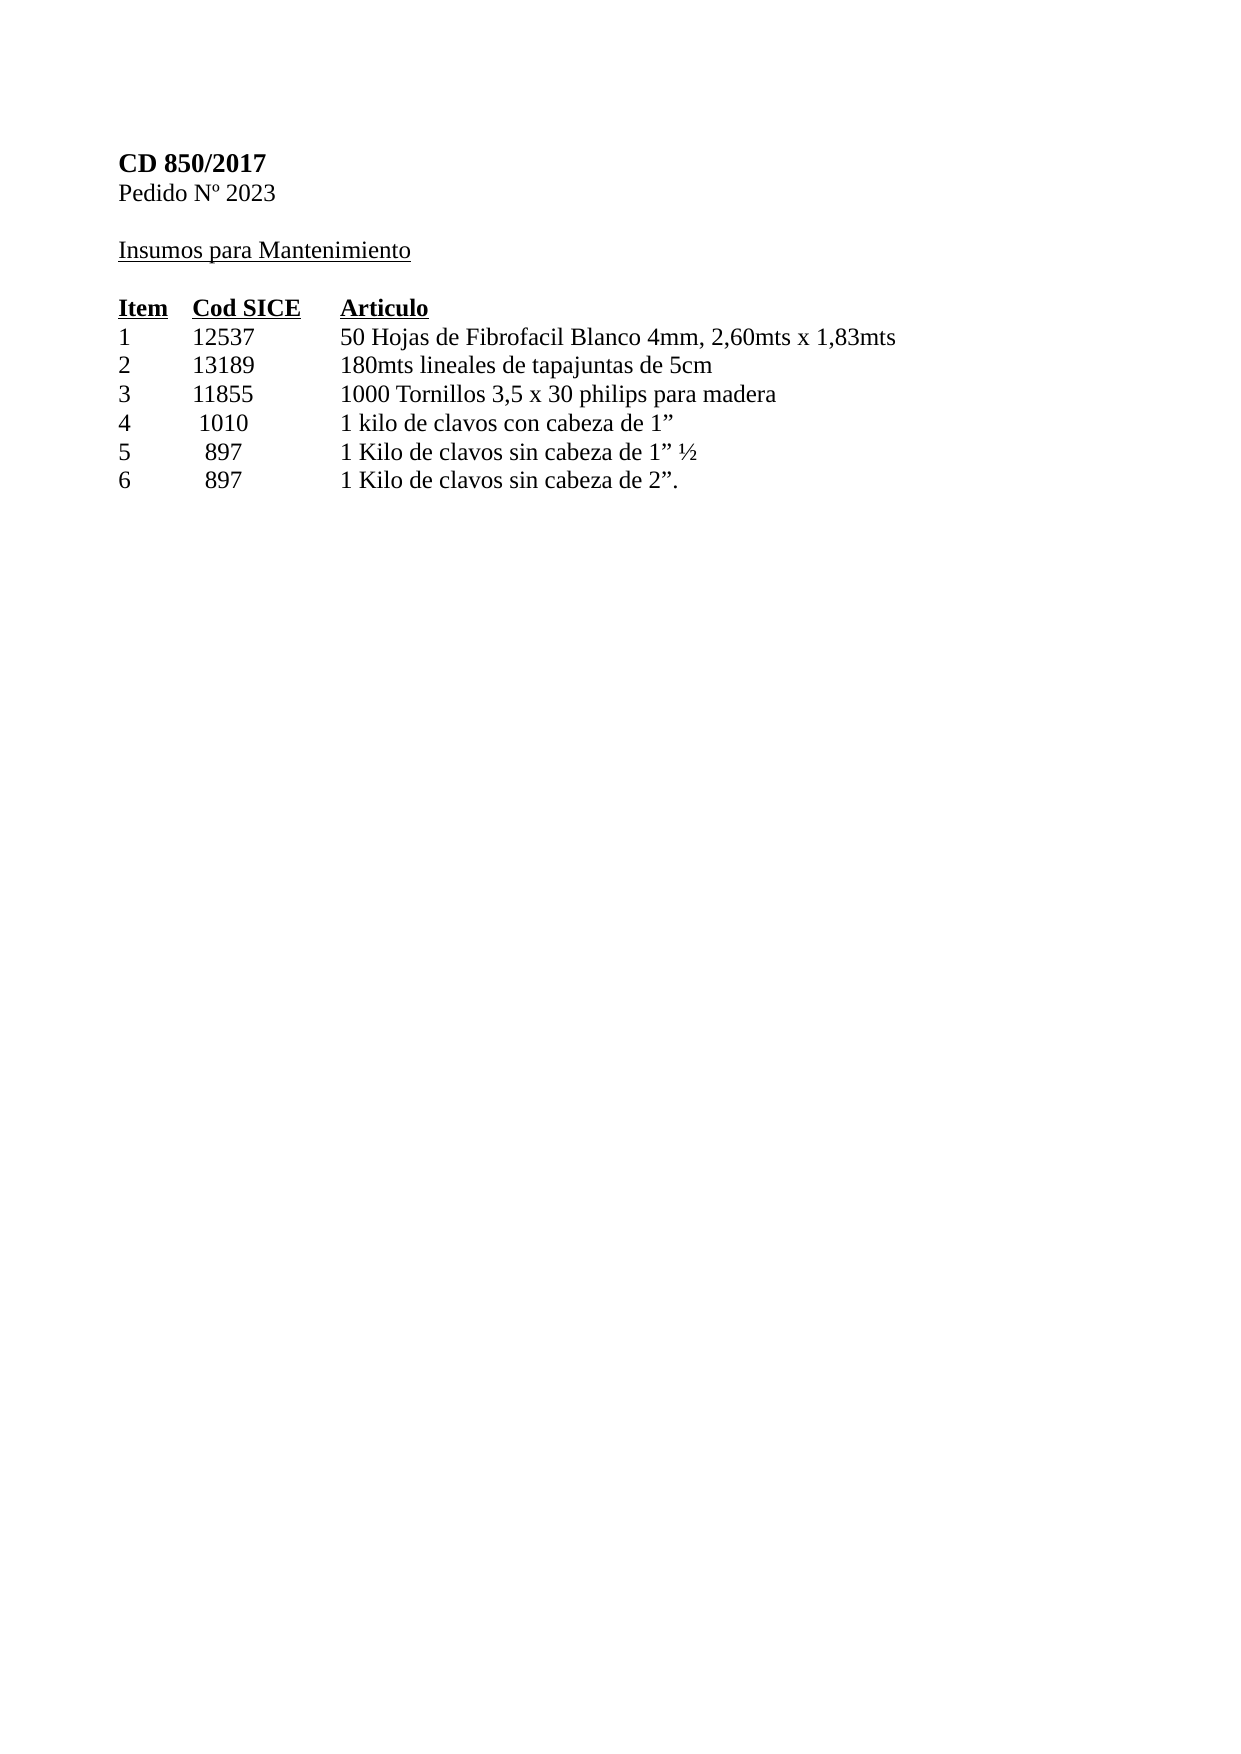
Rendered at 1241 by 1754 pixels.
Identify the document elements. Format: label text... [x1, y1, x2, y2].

text Item Cod SICE Articulo [118, 293, 1122, 322]
text Insumos para Mantenimiento [118, 236, 1122, 264]
text 1 12537 50 Hojas de Fibrofacil Blanco 4mm, 2,60mts x 1,83mts [118, 322, 1122, 351]
text Pedido Nº 2023 [118, 178, 1122, 207]
text 5 897 1 Kilo de clavos sin cabeza de 1” ½ [118, 437, 1122, 466]
text CD 850/2017 [118, 147, 1122, 178]
text 4 1010 1 kilo de clavos con cabeza de 1” [118, 408, 1122, 437]
text 3 11855 1000 Tornillos 3,5 x 30 philips para madera [118, 379, 1122, 408]
text 6 897 1 Kilo de clavos sin cabeza de 2”. [118, 466, 1122, 494]
text 2 13189 180mts lineales de tapajuntas de 5cm [118, 351, 1122, 379]
